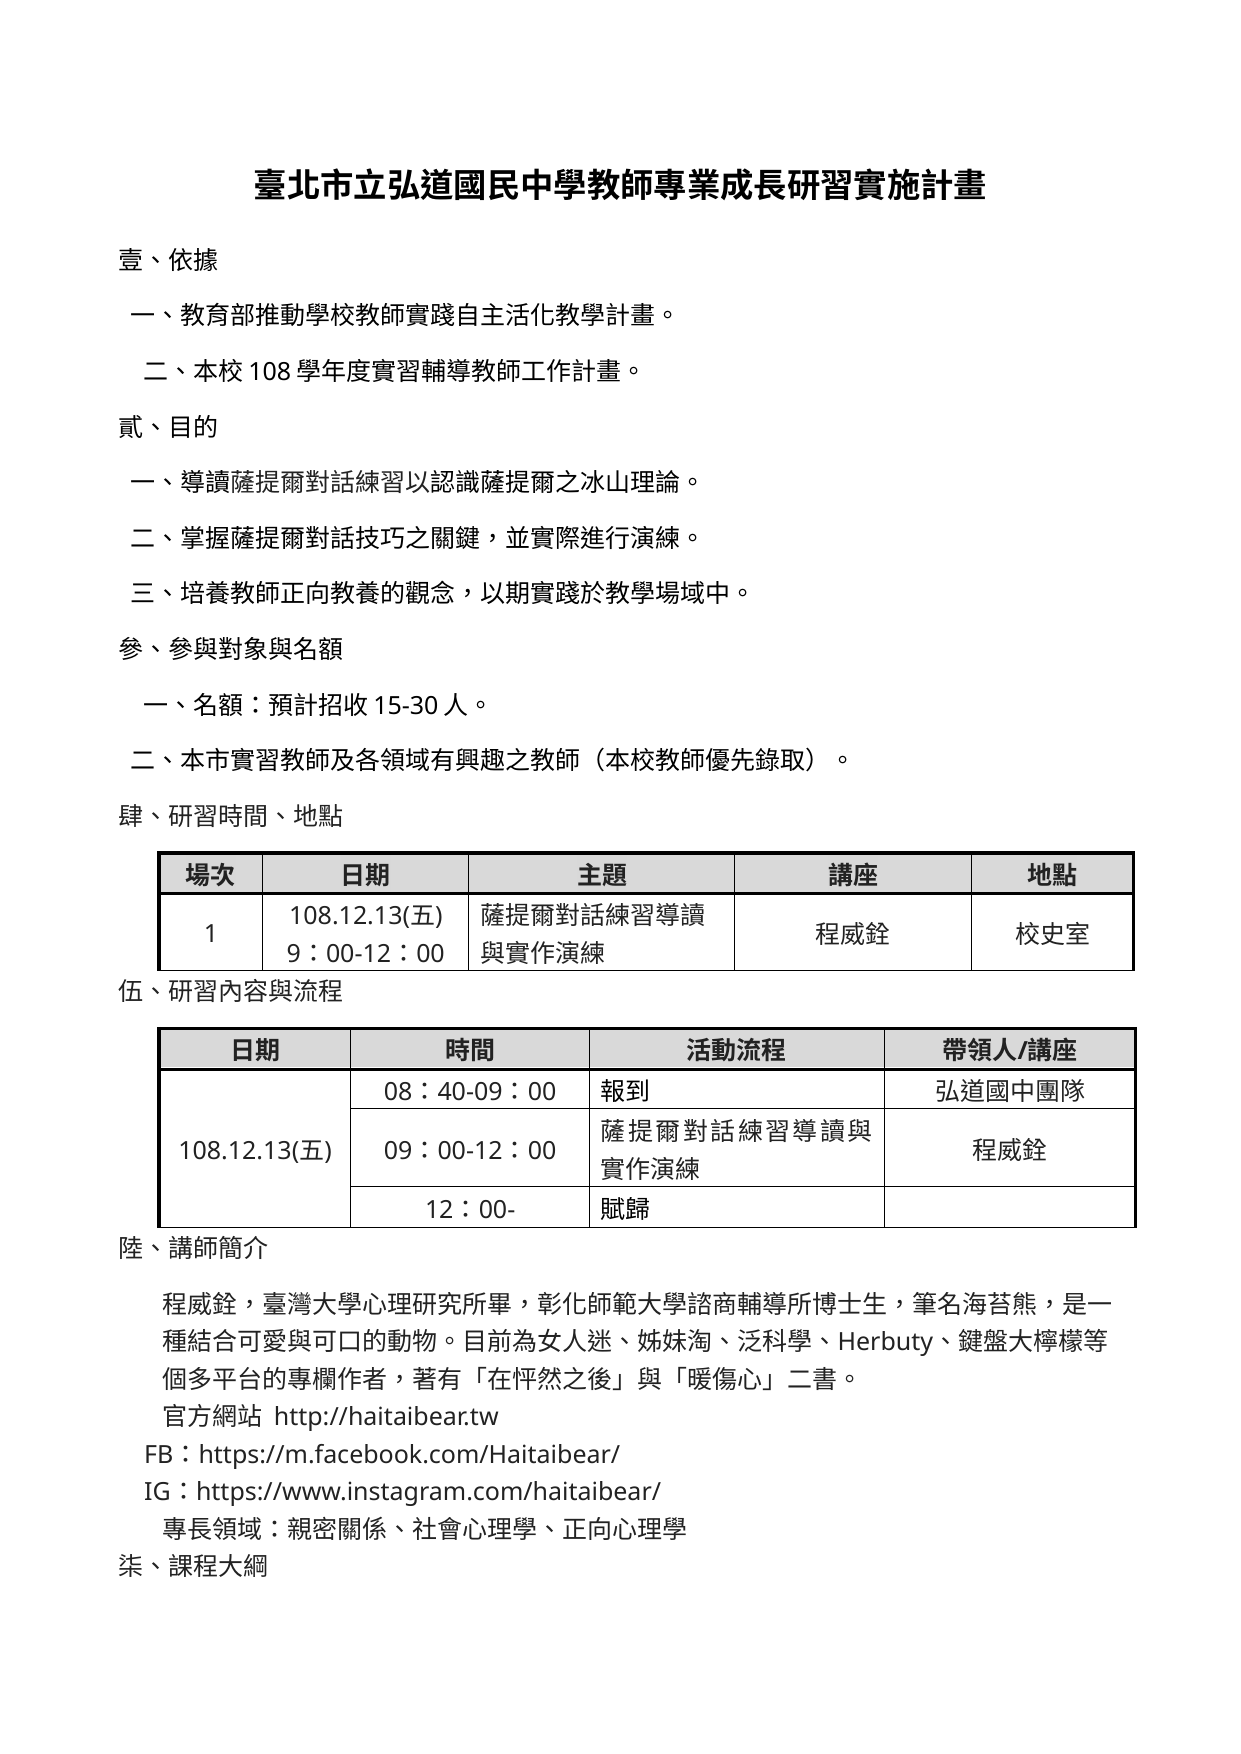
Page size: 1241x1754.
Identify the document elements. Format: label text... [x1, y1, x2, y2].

text 二、本校108學年度實習輔導教師工作計畫。 [118, 351, 1122, 388]
text 肆、研習時間、地點 [118, 796, 1122, 833]
table_header 帶領人/講座 [885, 1030, 1134, 1067]
table_cell 弘道國中團隊 [885, 1071, 1134, 1108]
text 柒、課程大綱 [118, 1546, 1122, 1583]
table_header 日期 [263, 855, 468, 892]
text 二、掌握薩提爾對話技巧之關鍵，並實際進行演練。 [118, 518, 1122, 555]
table_cell 賦歸 [590, 1187, 884, 1227]
table_cell 12：00- [351, 1187, 589, 1227]
text 臺北市立弘道國民中學教師專業成長研習實施計畫 [118, 146, 1122, 221]
table_cell 薩提爾對話練習導讀與實作演練 [590, 1109, 884, 1186]
table_header 主題 [469, 855, 734, 892]
text 程威銓，臺灣大學心理研究所畢，彰化師範大學諮商輔導所博士生，筆名海苔熊，是一種結合可愛與可口的動物。目前為女人迷、姊妹淘、泛科學、Herbuty、鍵盤大檸檬等個多平台的專欄作者，著有「在怦然之後」與「暖傷心」二書。 [162, 1283, 1122, 1396]
table_cell 程威銓 [735, 895, 971, 970]
table_header 日期 [161, 1030, 350, 1067]
text FB：https://m.facebook.com/Haitaibear/ [118, 1433, 1122, 1471]
table_cell 09：00-12：00 [351, 1109, 589, 1186]
text IG：https://www.instagram.com/haitaibear/ [118, 1471, 1122, 1508]
table_header 地點 [972, 855, 1132, 892]
table_cell 108.12.13(五) 9：00-12：00 [263, 895, 468, 970]
text 一、教育部推動學校教師實踐自主活化教學計畫。 [118, 295, 1122, 333]
table_cell 程威銓 [885, 1109, 1134, 1186]
table_cell [885, 1187, 1134, 1227]
table_header 講座 [735, 855, 971, 892]
table_cell 校史室 [972, 895, 1132, 970]
table_cell 108.12.13(五) [161, 1071, 350, 1227]
text 陸、講師簡介 [118, 1228, 1122, 1265]
table_header 場次 [161, 855, 262, 892]
text 壹、依據 [118, 239, 1122, 277]
text 官方網站 http://haitaibear.tw [162, 1396, 1122, 1433]
text 二、本市實習教師及各領域有興趣之教師（本校教師優先錄取）。 [118, 740, 1122, 778]
text 參、參與對象與名額 [118, 629, 1122, 666]
text 一、名額：預計招收15-30人。 [118, 684, 1122, 722]
table_header 活動流程 [590, 1030, 884, 1067]
text 伍、研習內容與流程 [118, 971, 1122, 1009]
table_cell 薩提爾對話練習導讀與實作演練 [469, 895, 734, 970]
table_cell 08：40-09：00 [351, 1071, 589, 1108]
table_cell 報到 [590, 1071, 884, 1108]
text 三、培養教師正向教養的觀念，以期實踐於教學場域中。 [118, 573, 1122, 611]
table_header 時間 [351, 1030, 589, 1067]
table_cell 1 [161, 895, 262, 970]
text 貳、目的 [118, 406, 1122, 444]
text 專長領域：親密關係、社會心理學、正向心理學 [162, 1508, 1122, 1546]
text 一、導讀薩提爾對話練習以認識薩提爾之冰山理論。 [118, 462, 1122, 499]
